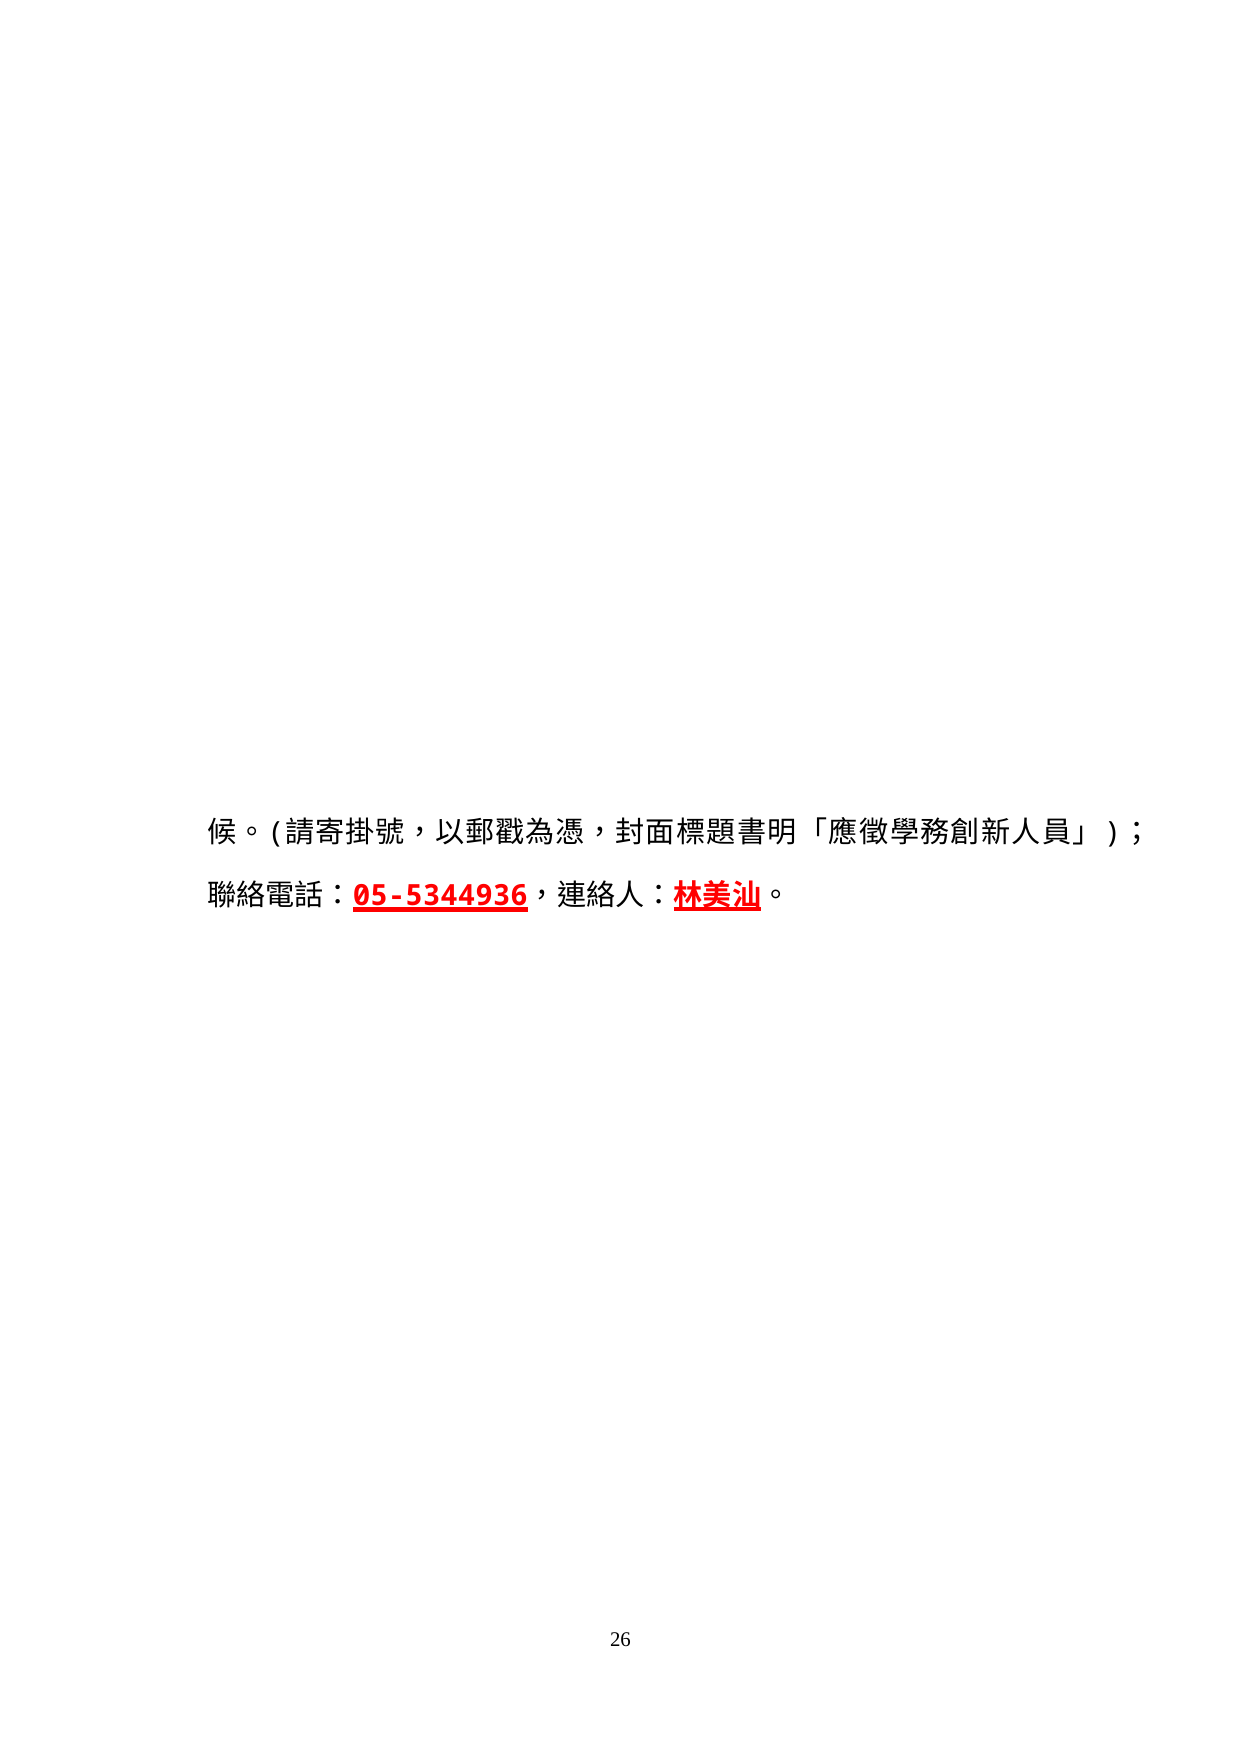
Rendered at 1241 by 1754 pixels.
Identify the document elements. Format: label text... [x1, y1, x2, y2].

list 一律採通訊報名，報名表暨相關資料自簡章公告日起至於114年1月21日前寄至：教育部雲林縣聯絡處（斗六市內環路437號），逾時不候。(請寄掛號，以郵戳為憑，封面標題書明「應徵學務創新人員」)；聯絡電話：05-5344936，連絡人：林美汕。 [148, 788, 1122, 913]
